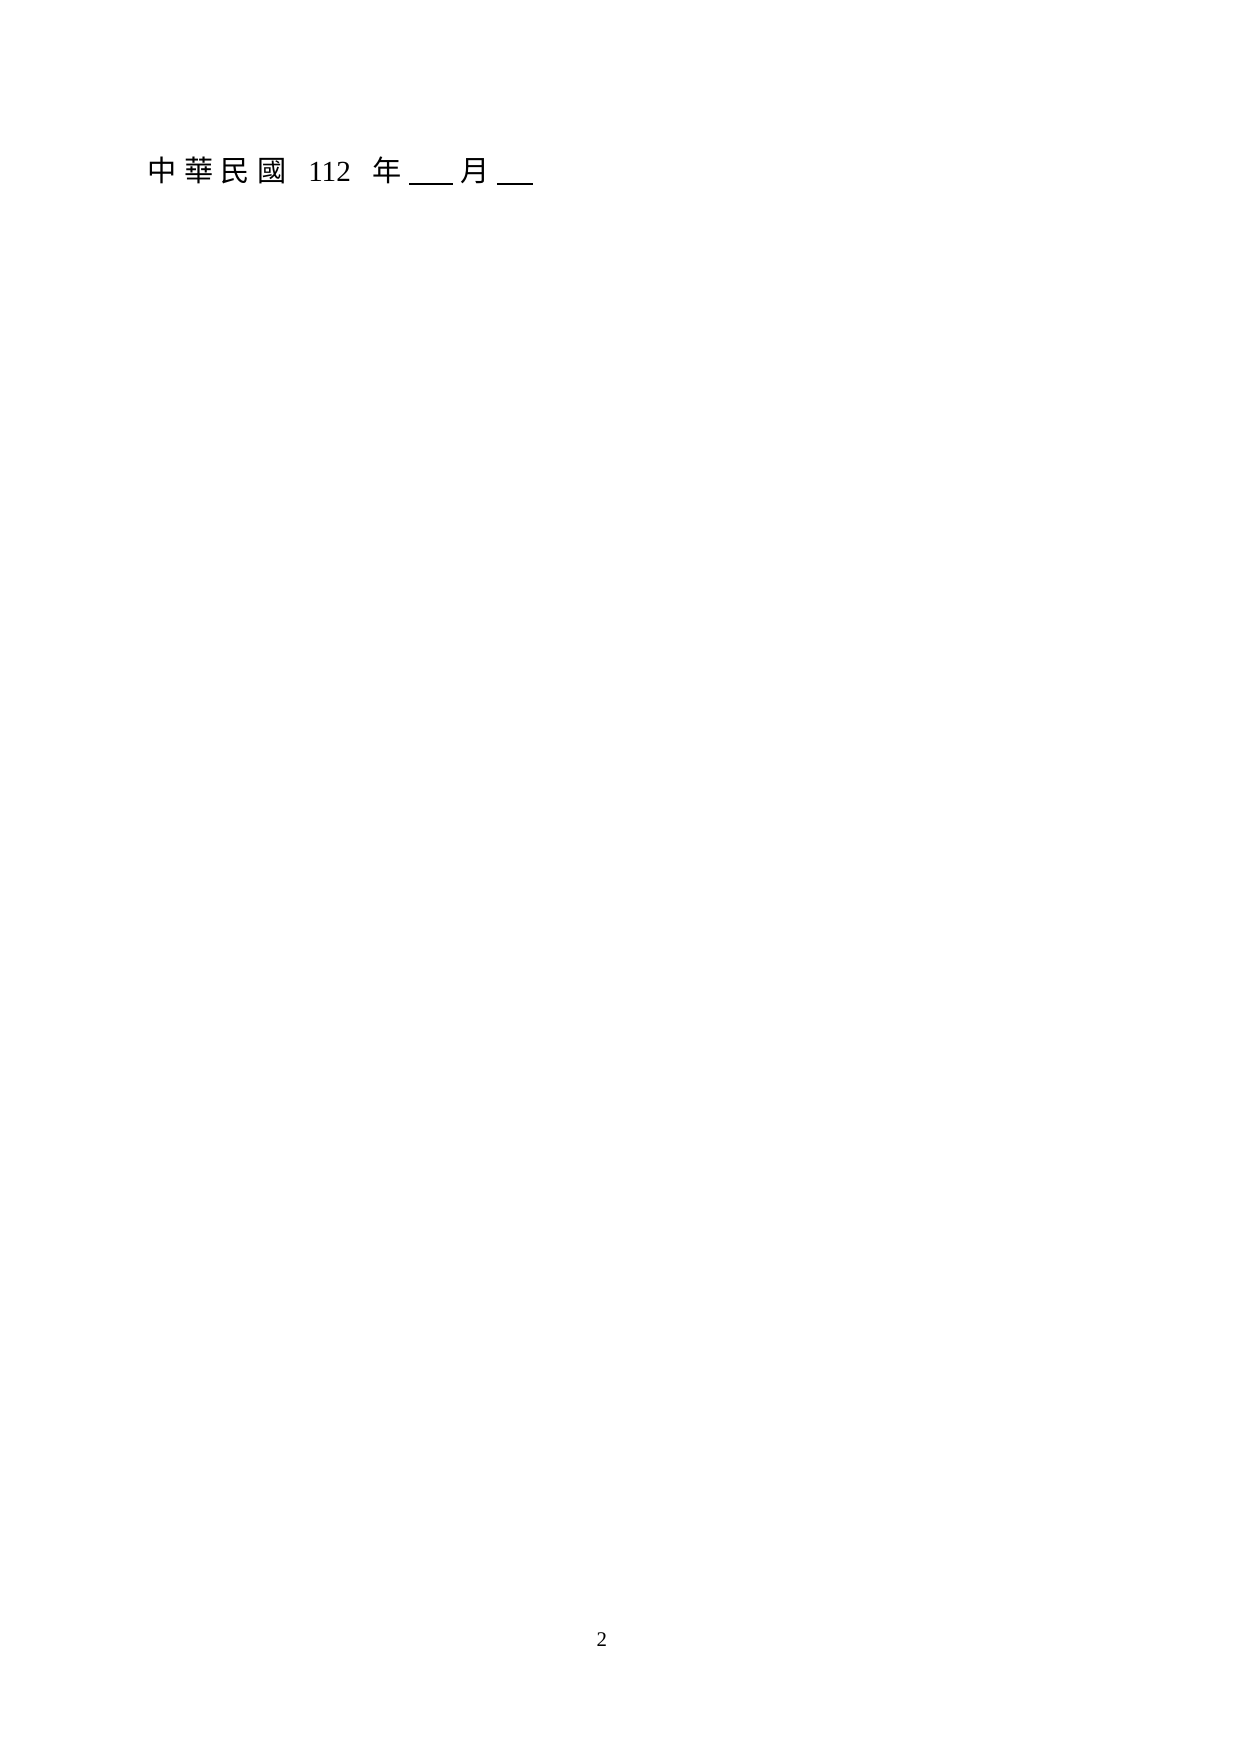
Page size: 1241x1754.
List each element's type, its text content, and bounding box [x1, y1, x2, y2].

text 中 華 民 國 112 年 月 [148, 148, 1092, 190]
